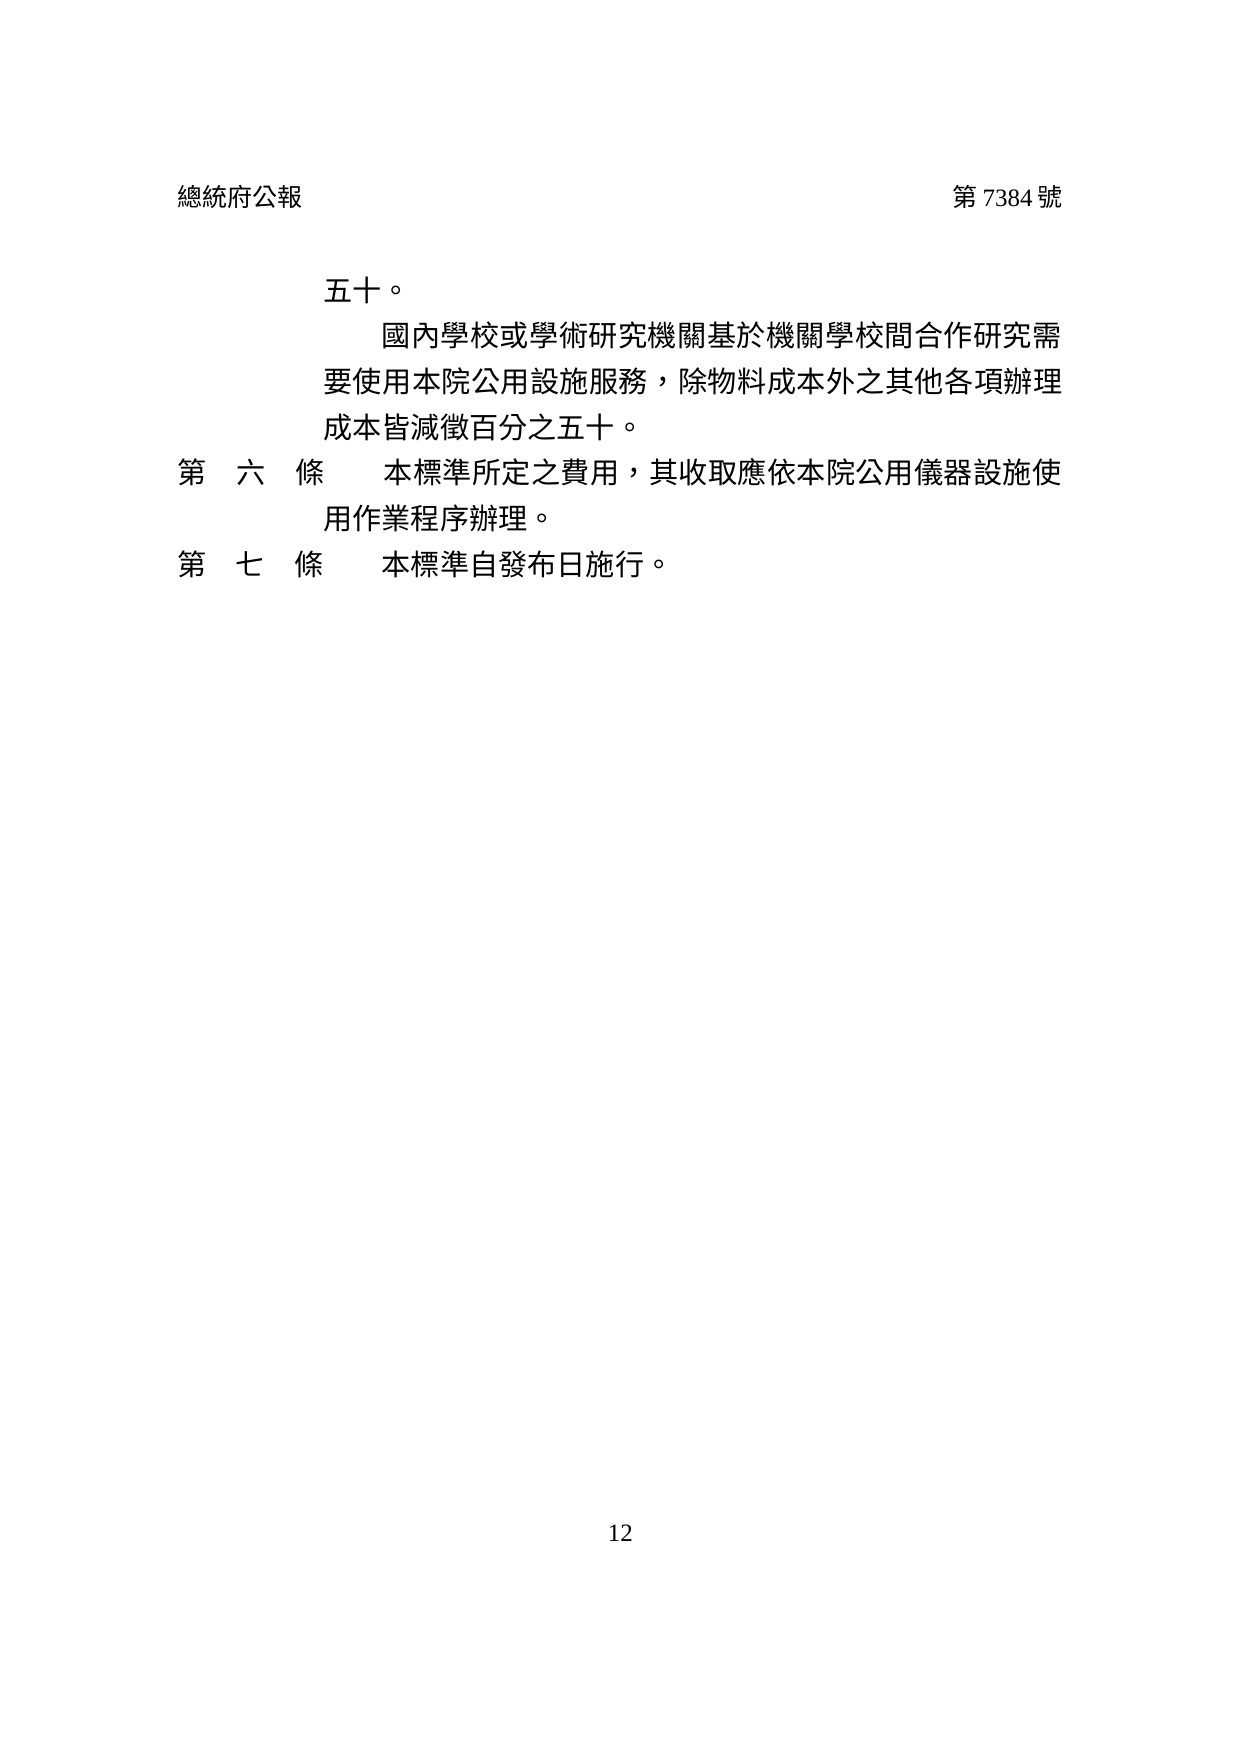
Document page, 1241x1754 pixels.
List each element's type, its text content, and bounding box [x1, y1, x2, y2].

text 國內學校或學術研究機關基於機關學校間合作研究需要使用本院公用設施服務，除物料成本外之其他各項辦理成本皆減徵百分之五十。 [323, 310, 1063, 447]
text 第 七 條 本標準自發布日施行。 [177, 539, 1063, 585]
text 五十。 [323, 266, 1063, 310]
text 第 六 條 本標準所定之費用，其收取應依本院公用儀器設施使用作業程序辦理。 [177, 447, 1063, 539]
